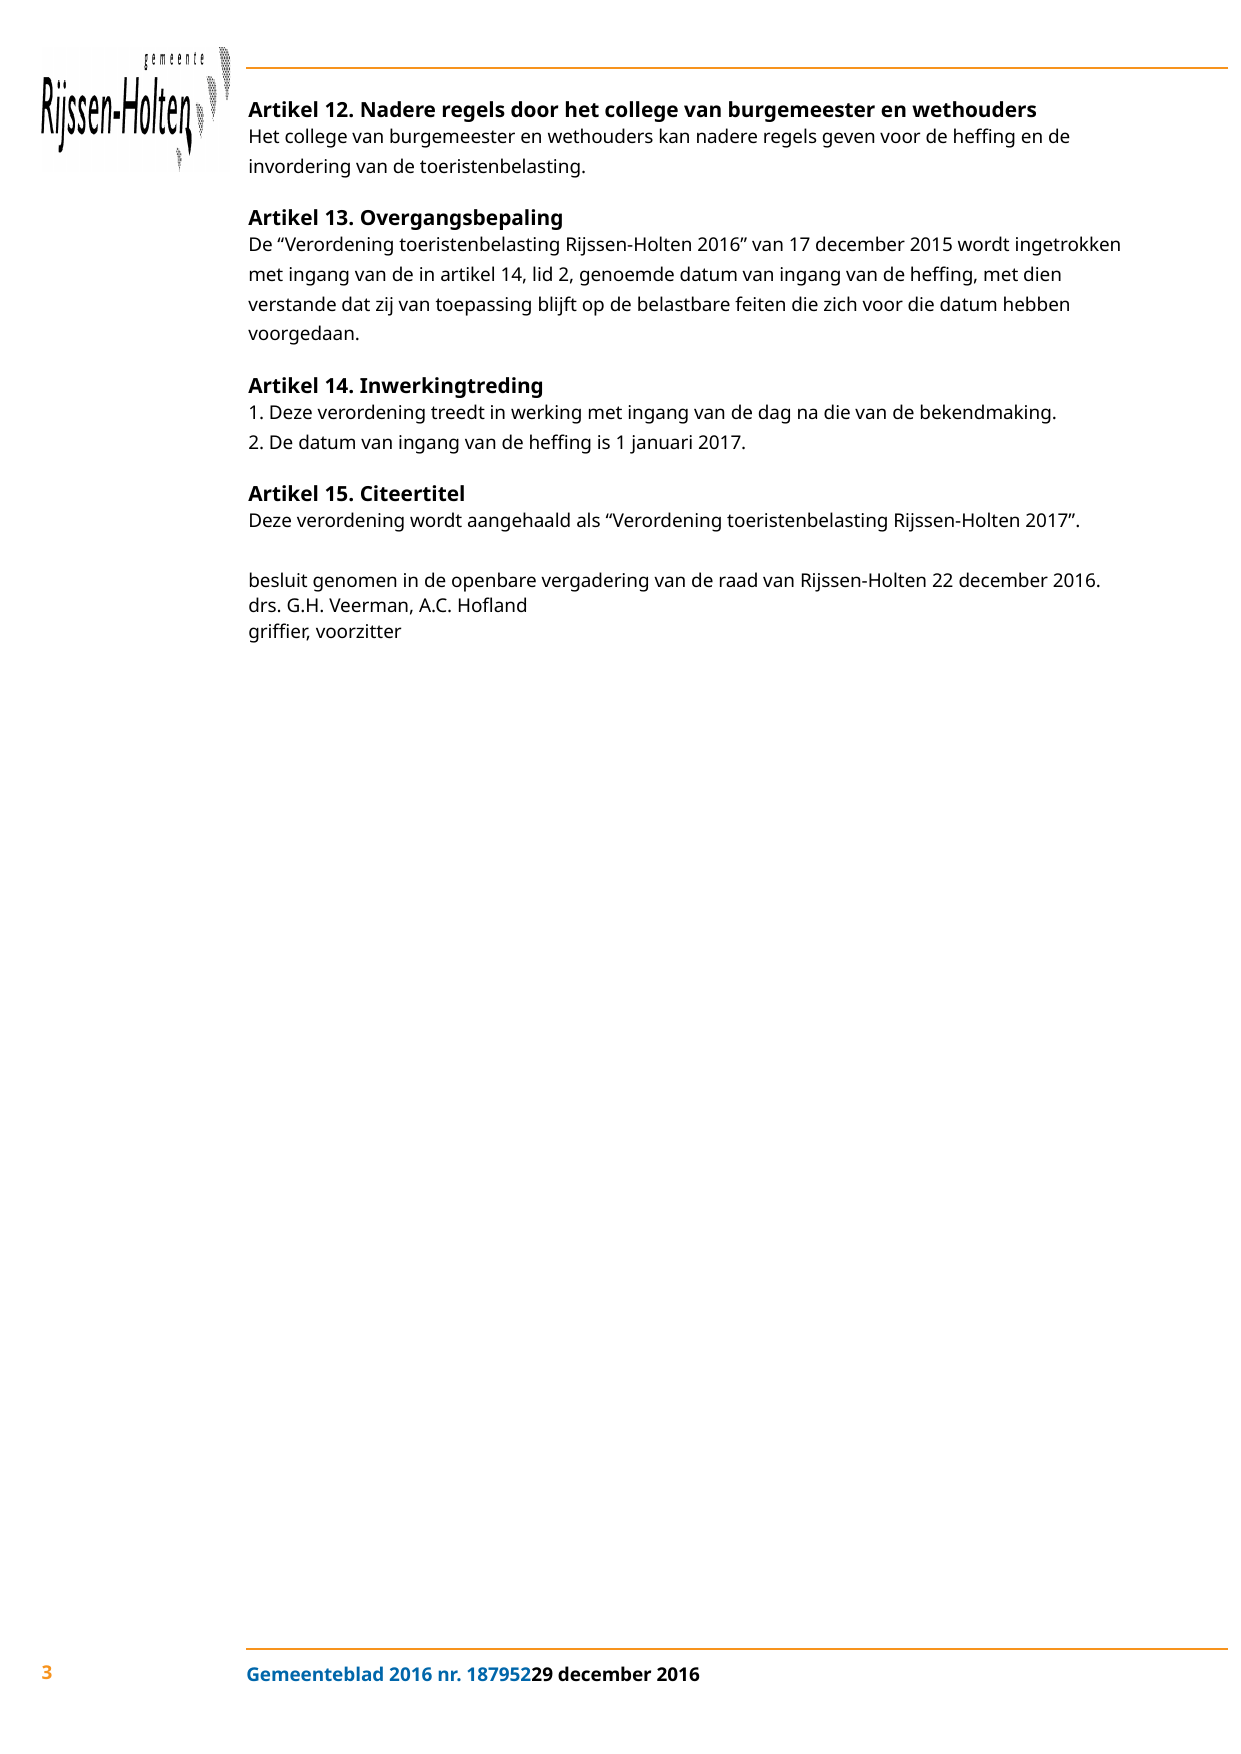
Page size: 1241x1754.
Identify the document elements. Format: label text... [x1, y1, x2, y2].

text Artikel 13. Overgangsbepaling [248, 203, 1152, 232]
text besluit genomen in de openbare vergadering van de raad van Rijssen-Holten 22 december 2016. [248, 567, 1152, 593]
text Het college van burgemeester en wethouders kan nadere regels geven voor de heffing en de invordering van de toeristenbelasting. [248, 123, 1152, 178]
text 1. Deze verordening treedt in werking met ingang van de dag na die van de bekendmaking. [248, 399, 1152, 425]
text Artikel 14. Inwerkingtreding [248, 371, 1152, 399]
text Artikel 15. Citeertitel [248, 479, 1152, 508]
text 2. De datum van ingang van de heffing is 1 januari 2017. [248, 429, 1152, 454]
picture [41, 47, 231, 172]
text drs. G.H. Veerman, A.C. Hofland [248, 593, 1152, 618]
text Artikel 12. Nadere regels door het college van burgemeester en wethouders [248, 95, 1152, 123]
text De “Verordening toeristenbelasting Rijssen-Holten 2016” van 17 december 2015 wordt ingetrokken met ingang van de in artikel 14, lid 2, genoemde datum van ingang van de heffing, met dien verstande dat zij van toepassing blijft op de belastbare feiten die zich voor die datum hebben voorgedaan. [248, 232, 1152, 346]
text Deze verordening wordt aangehaald als “Verordening toeristenbelasting Rijssen-Holten 2017”. [248, 508, 1152, 533]
text griffier, voorzitter [248, 618, 1152, 644]
